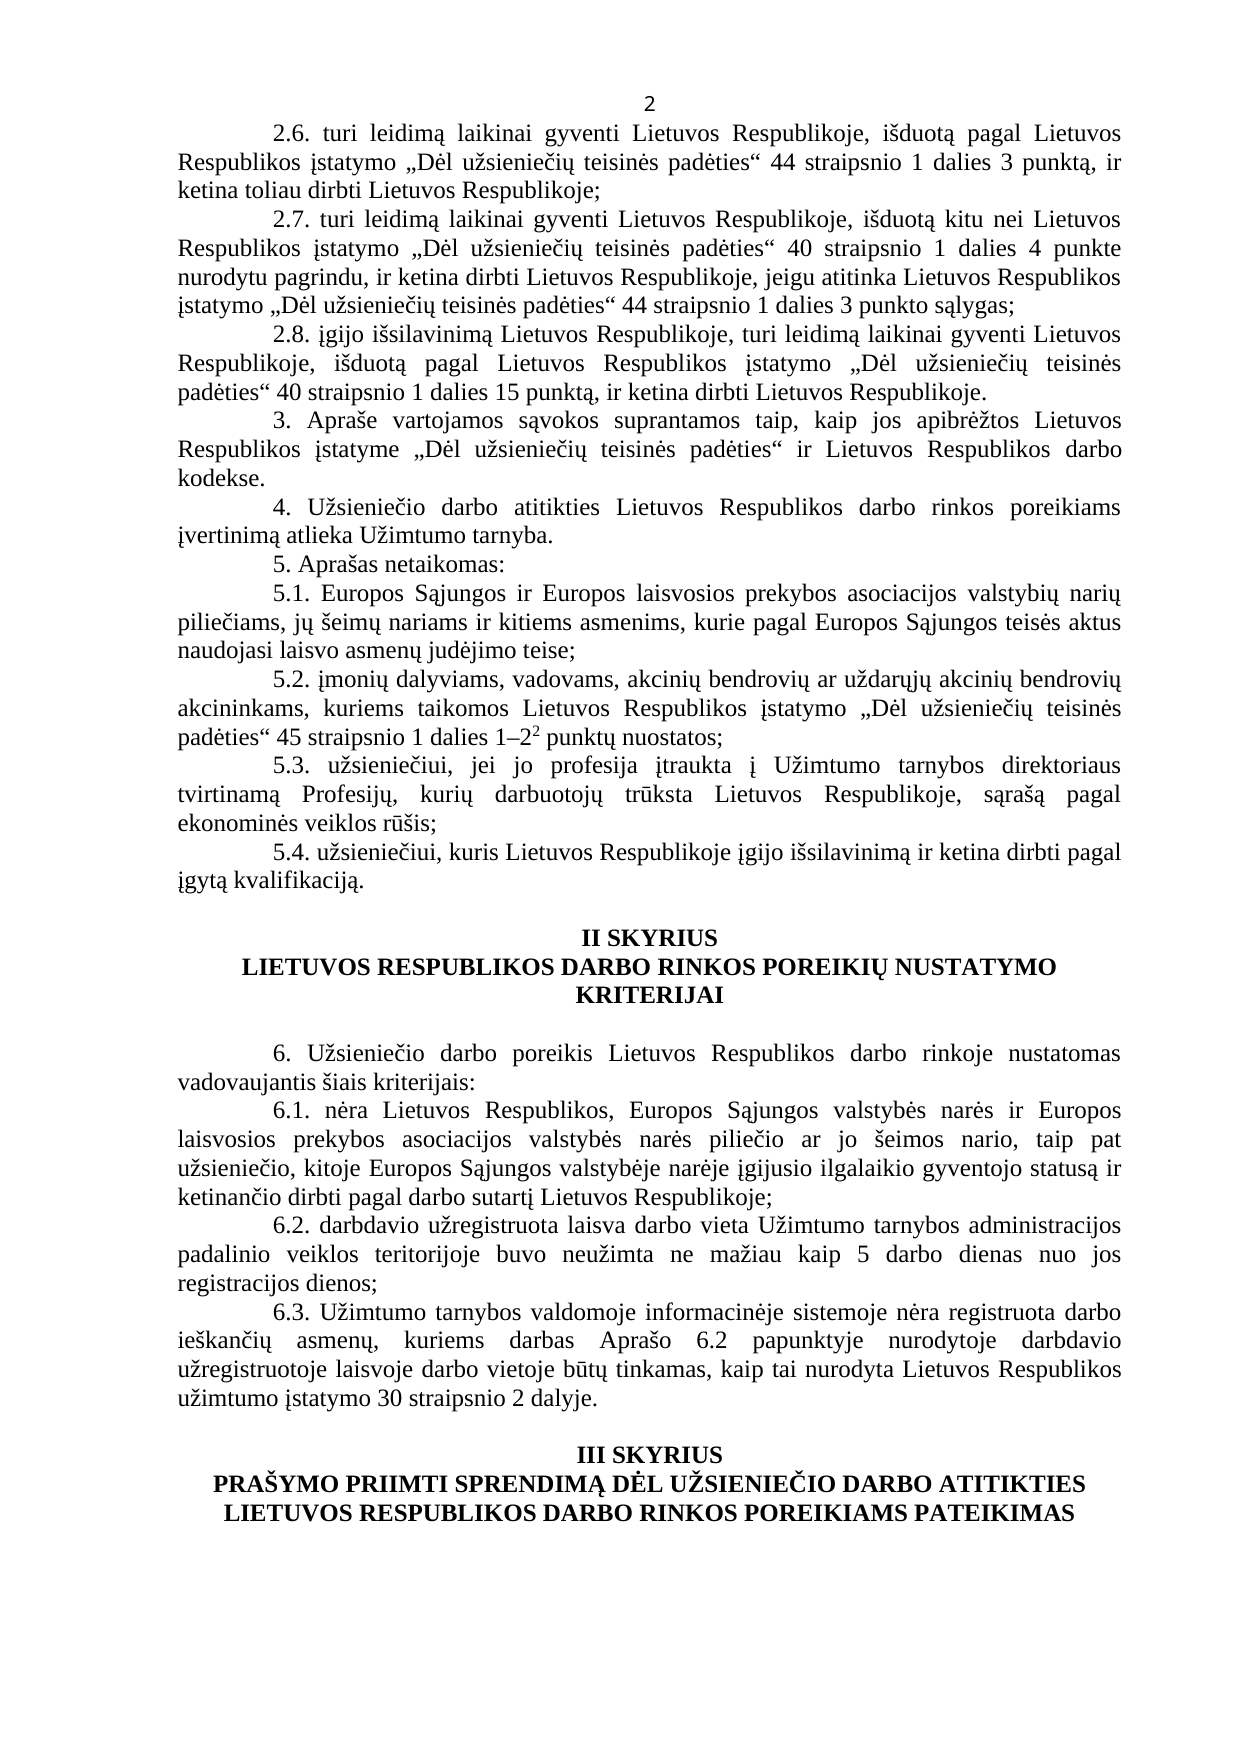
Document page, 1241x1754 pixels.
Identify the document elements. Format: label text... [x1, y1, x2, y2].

text III SKYRIUS [177, 1441, 1122, 1469]
text 2.7. turi leidimą laikinai gyventi Lietuvos Respublikoje, išduotą kitu nei Lietuvos Respublikos įstatymo „Dėl užsieniečių teisinės padėties“ 40 straipsnio 1 dalies 4 punkte nurodytu pagrindu, ir ketina dirbti Lietuvos Respublikoje, jeigu atitinka Lietuvos Respublikos įstatymo „Dėl užsieniečių teisinės padėties“ 44 straipsnio 1 dalies 3 punkto sąlygas; [177, 204, 1122, 319]
text II SKYRIUS [177, 923, 1122, 952]
text 5.4. užsieniečiui, kuris Lietuvos Respublikoje įgijo išsilavinimą ir ketina dirbti pagal įgytą kvalifikaciją. [177, 837, 1122, 894]
text 5. Aprašas netaikomas: [177, 549, 1122, 578]
text 6.3. Užimtumo tarnybos valdomoje informacinėje sistemoje nėra registruota darbo ieškančių asmenų, kuriems darbas Aprašo 6.2 papunktyje nurodytoje darbdavio užregistruotoje laisvoje darbo vietoje būtų tinkamas, kaip tai nurodyta Lietuvos Respublikos užimtumo įstatymo 30 straipsnio 2 dalyje. [177, 1297, 1122, 1412]
text 5.3. užsieniečiui, jei jo profesija įtraukta į Užimtumo tarnybos direktoriaus tvirtinamą Profesijų, kurių darbuotojų trūksta Lietuvos Respublikoje, sąrašą pagal ekonominės veiklos rūšis; [177, 751, 1122, 837]
text 3. Apraše vartojamos sąvokos suprantamos taip, kaip jos apibrėžtos Lietuvos Respublikos įstatyme „Dėl užsieniečių teisinės padėties“ ir Lietuvos Respublikos darbo kodekse. [177, 406, 1122, 492]
text LIETUVOS RESPUBLIKOS DARBO RINKOS POREIKIAMS PATEIKIMAS [177, 1498, 1122, 1527]
text 6.2. darbdavio užregistruota laisva darbo vieta Užimtumo tarnybos administracijos padalinio veiklos teritorijoje buvo neužimta ne mažiau kaip 5 darbo dienas nuo jos registracijos dienos; [177, 1211, 1122, 1297]
text 2.6. turi leidimą laikinai gyventi Lietuvos Respublikoje, išduotą pagal Lietuvos Respublikos įstatymo „Dėl užsieniečių teisinės padėties“ 44 straipsnio 1 dalies 3 punktą, ir ketina toliau dirbti Lietuvos Respublikoje; [177, 118, 1122, 204]
text PRAŠYMO PRIIMTI SPRENDIMĄ DĖL UŽSIENIEČIO DARBO ATITIKTIES [177, 1469, 1122, 1498]
text 5.1. Europos Sąjungos ir Europos laisvosios prekybos asociacijos valstybių narių piliečiams, jų šeimų nariams ir kitiems asmenims, kurie pagal Europos Sąjungos teisės aktus naudojasi laisvo asmenų judėjimo teise; [177, 578, 1122, 664]
text 2.8. įgijo išsilavinimą Lietuvos Respublikoje, turi leidimą laikinai gyventi Lietuvos Respublikoje, išduotą pagal Lietuvos Respublikos įstatymo „Dėl užsieniečių teisinės padėties“ 40 straipsnio 1 dalies 15 punktą, ir ketina dirbti Lietuvos Respublikoje. [177, 319, 1122, 406]
text 5.2. įmonių dalyviams, vadovams, akcinių bendrovių ar uždarųjų akcinių bendrovių akcininkams, kuriems taikomos Lietuvos Respublikos įstatymo „Dėl užsieniečių teisinės padėties“ 45 straipsnio 1 dalies 1–22 punktų nuostatos; [177, 664, 1122, 751]
text 6. Užsieniečio darbo poreikis Lietuvos Respublikos darbo rinkoje nustatomas vadovaujantis šiais kriterijais: [177, 1038, 1122, 1096]
text 6.1. nėra Lietuvos Respublikos, Europos Sąjungos valstybės narės ir Europos laisvosios prekybos asociacijos valstybės narės piliečio ar jo šeimos nario, taip pat užsieniečio, kitoje Europos Sąjungos valstybėje narėje įgijusio ilgalaikio gyventojo statusą ir ketinančio dirbti pagal darbo sutartį Lietuvos Respublikoje; [177, 1096, 1122, 1211]
text 4. Užsieniečio darbo atitikties Lietuvos Respublikos darbo rinkos poreikiams įvertinimą atlieka Užimtumo tarnyba. [177, 492, 1122, 549]
text LIETUVOS RESPUBLIKOS DARBO RINKOS POREIKIŲ NUSTATYMO KRITERIJAI [177, 952, 1122, 1009]
